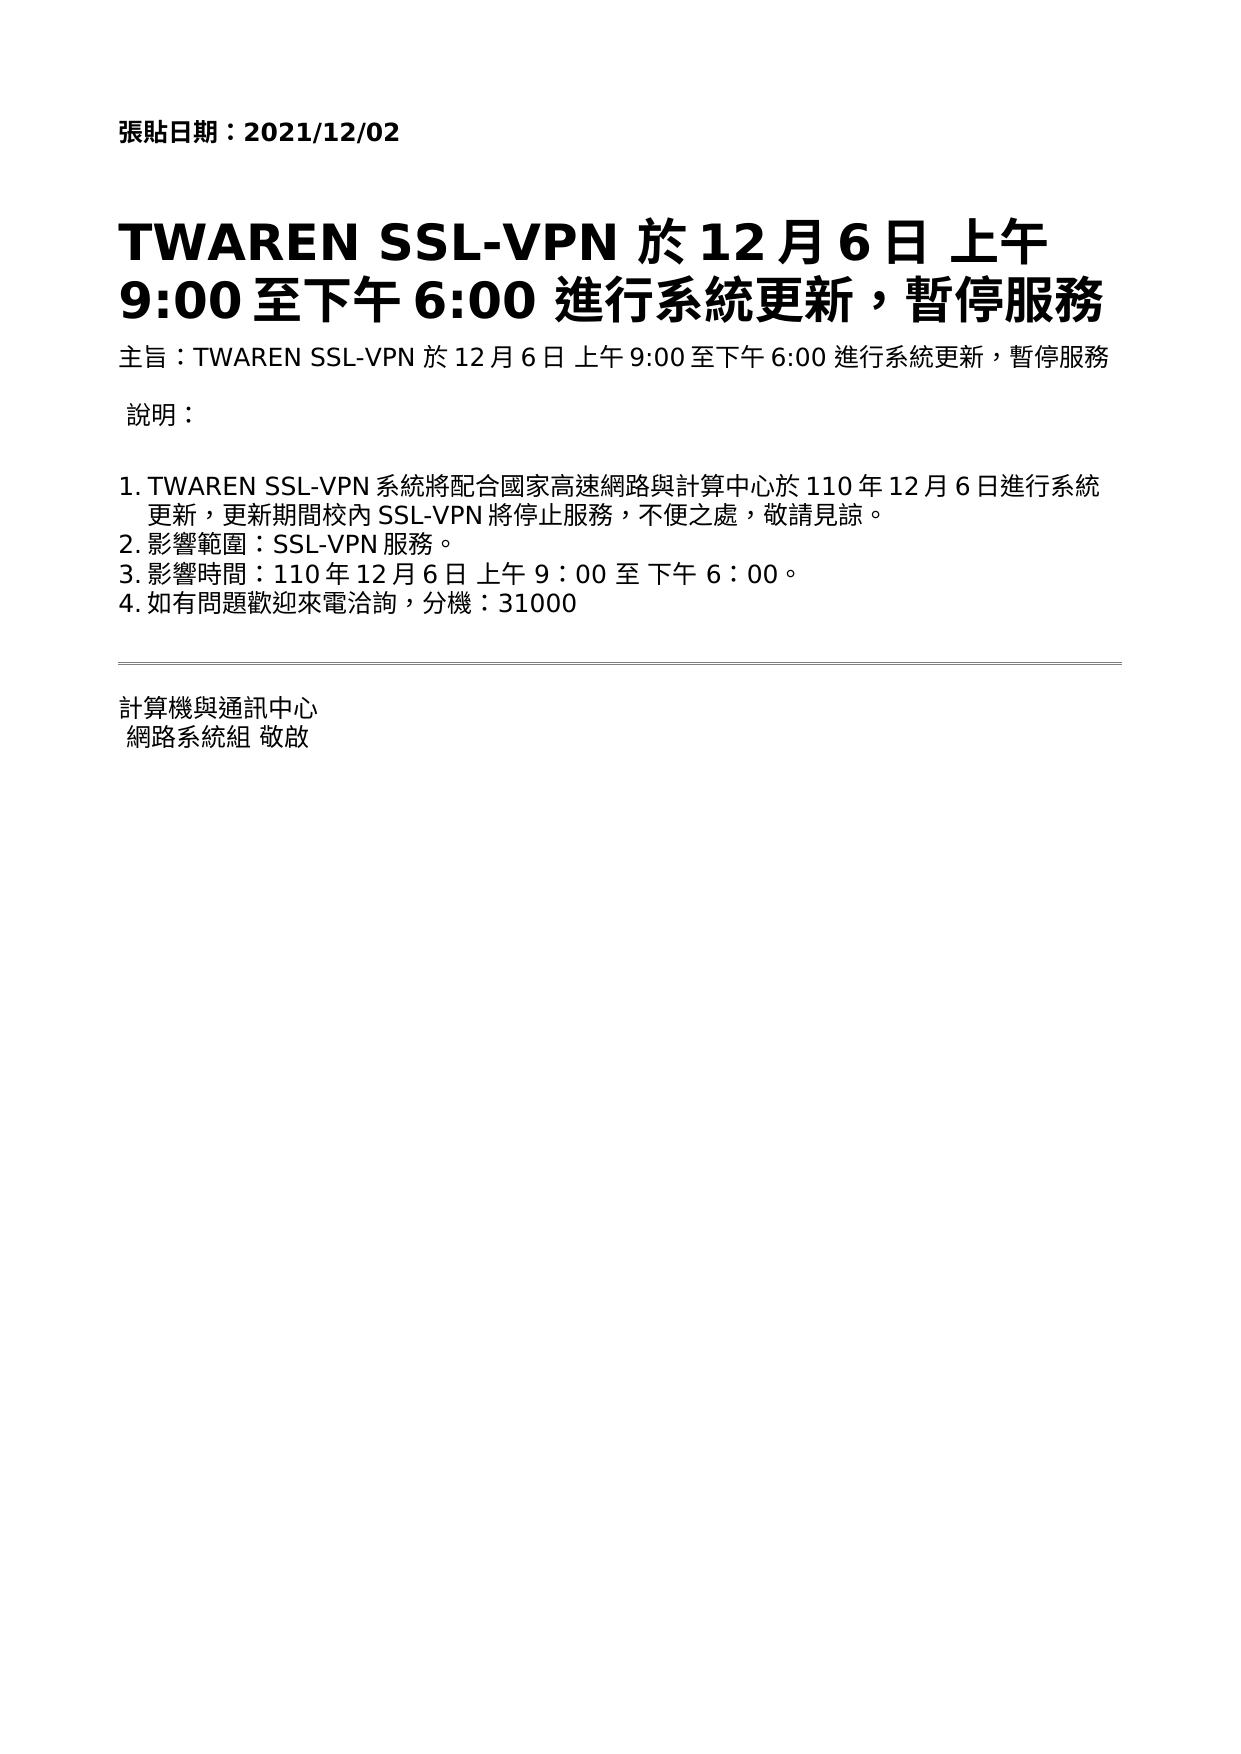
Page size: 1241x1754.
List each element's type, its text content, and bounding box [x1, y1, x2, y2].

subtitle TWAREN SSL-VPN 於12月6日 上午9:00至下午6:00 進行系統更新，暫停服務 [118, 214, 1122, 330]
text 主旨：TWAREN SSL-VPN 於12月6日 上午9:00至下午6:00 進行系統更新，暫停服務 說明： [118, 343, 1122, 430]
list 如有問題歡迎來電洽詢，分機：31000 [118, 589, 1122, 618]
text 計算機與通訊中心 網路系統組 敬啟 [118, 694, 1122, 752]
list 影響範圍：SSL-VPN服務。 [118, 531, 1122, 560]
list 影響時間：110年12月6日 上午 9：00 至 下午 6：00。 [118, 560, 1122, 589]
list TWAREN SSL-VPN系統將配合國家高速網路與計算中心於110年12月6日進行系統更新，更新期間校內SSL-VPN將停止服務，不便之處，敬請見諒。 [118, 472, 1122, 531]
text 張貼日期：2021/12/02 [118, 118, 1122, 176]
